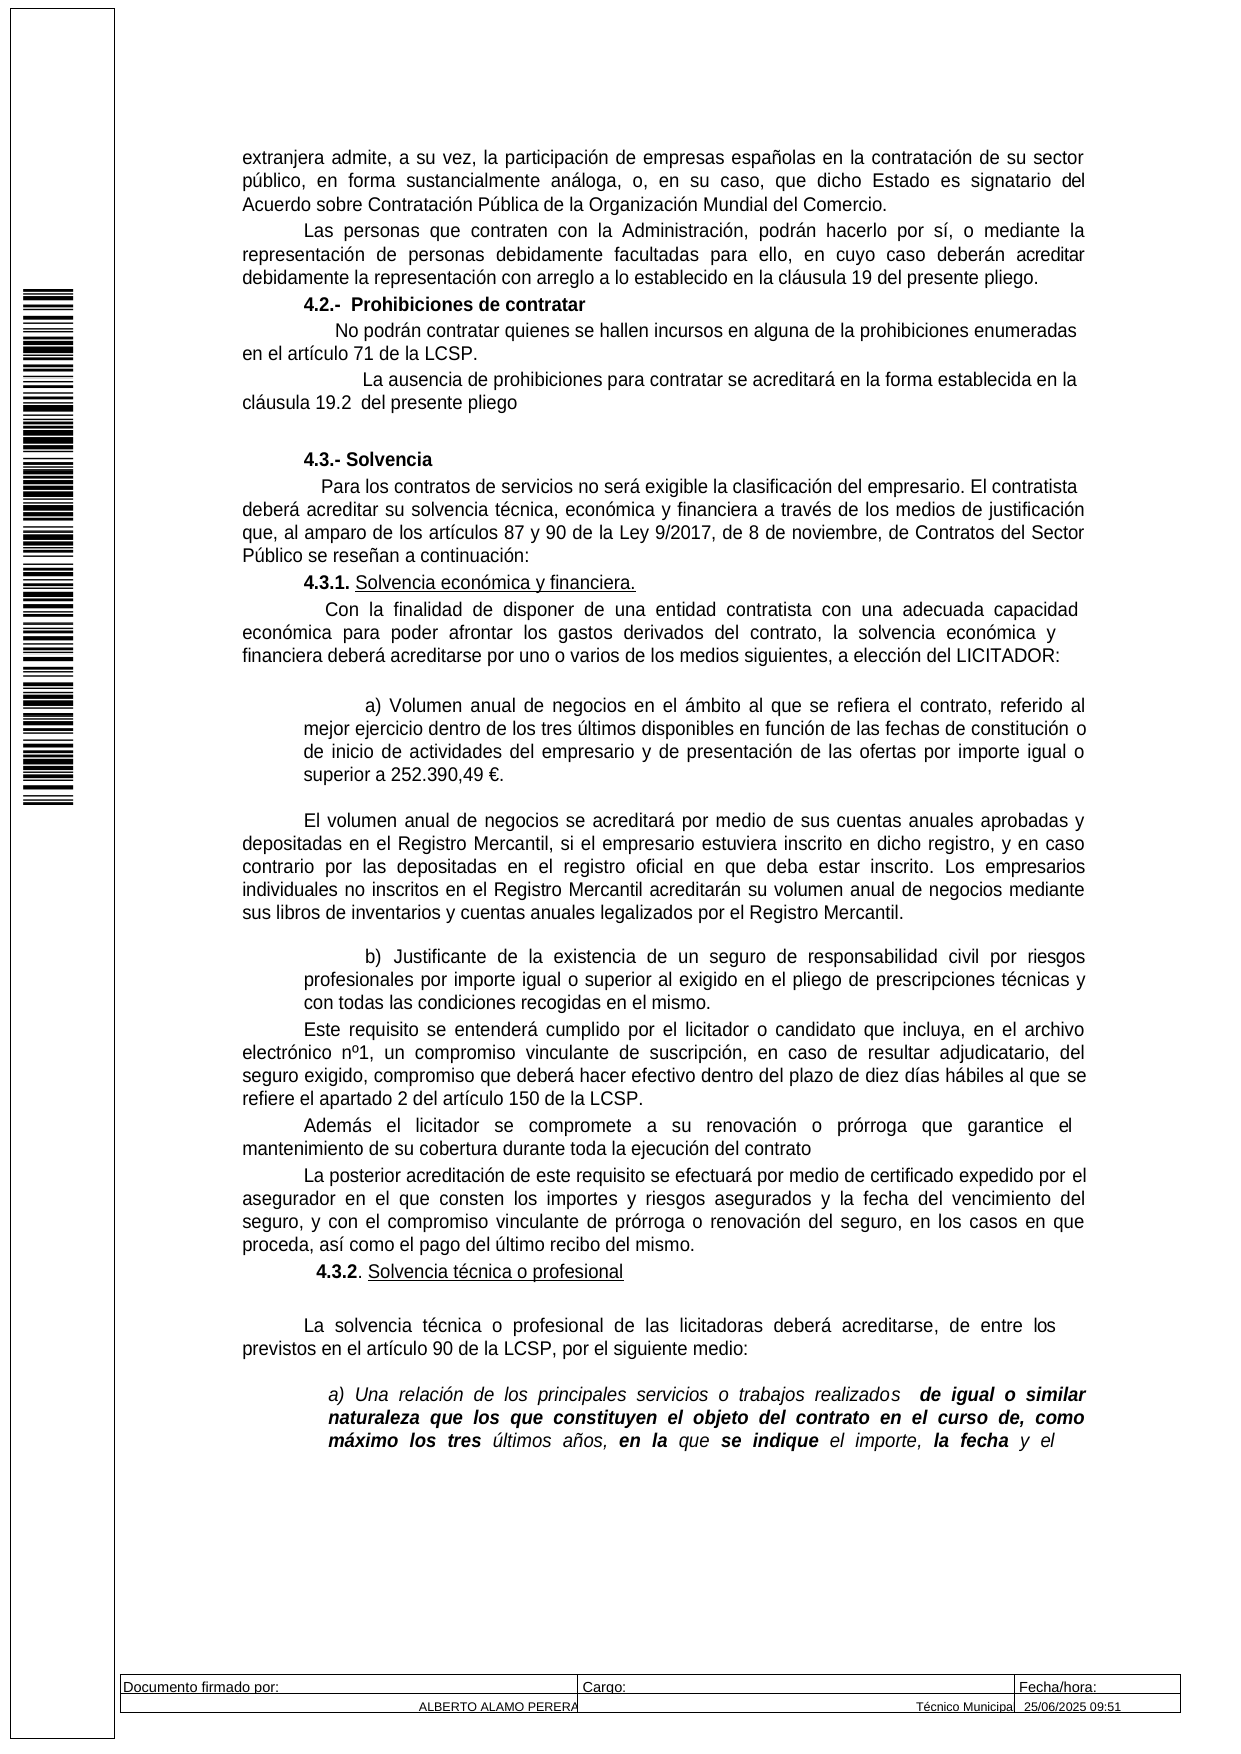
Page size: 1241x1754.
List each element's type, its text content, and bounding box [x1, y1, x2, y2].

text b) Justificante de la existencia de un seguro de responsabilidad civil por riesgos profesionales por importe igual o superior al exigido en el pliego de prescripciones técnicas y con todas las condiciones recogidas en el mismo. [303, 944, 1087, 1014]
text 4.2.- Prohibiciones de contratar [303, 293, 1188, 316]
table_header Documento firmado por: [121, 1675, 577, 1693]
text El volumen anual de negocios se acreditará por medio de sus cuentas anuales aprobadas y depositadas en el Registro Mercantil, si el empresario estuviera inscrito en dicho registro, y en caso contrario por las depositadas en el registro oficial en que deba estar inscrito. Los empresarios individuales no inscritos en el Registro Mercantil acreditarán su volumen anual de negocios mediante sus libros de inventarios y cuentas anuales legalizados por el Registro Mercantil. [242, 808, 1087, 924]
text Las personas que contraten con la Administración, podrán hacerlo por sí, o mediante la representación de personas debidamente facultadas para ello, en cuyo caso deberán acreditar debidamente la representación con arreglo a lo establecido en la cláusula 19 del presente pliego. [242, 219, 1086, 289]
text Este requisito se entenderá cumplido por el licitador o candidato que incluya, en el archivo electrónico nº1, un compromiso vinculante de suscripción, en caso de resultar adjudicatario, del seguro exigido, compromiso que deberá hacer efectivo dentro del plazo de diez días hábiles al que se refiere el apartado 2 del artículo 150 de la LCSP. [242, 1018, 1087, 1110]
text 4.3.- Solvencia [303, 449, 1188, 471]
text 4.3.2. Solvencia técnica o profesional [242, 1261, 1188, 1283]
text a) Una relación de los principales servicios o trabajos realizados de igual o similar naturaleza que los que constituyen el objeto del contrato en el curso de, como máximo los tres últimos años, en la que se indique el importe, la fecha y el [328, 1383, 1086, 1452]
text en el artículo 71 de la LCSP. [242, 342, 1188, 365]
text Además el licitador se compromete a su renovación o prórroga que garantice el mantenimiento de su cobertura durante toda la ejecución del contrato [242, 1114, 1087, 1160]
text a) Volumen anual de negocios en el ámbito al que se refiera el contrato, referido al mejor ejercicio dentro de los tres últimos disponibles en función de las fechas de constitución o de inicio de actividades del empresario y de presentación de las ofertas por importe igual o superior a 252.390,49 €. [303, 693, 1087, 786]
table_header Cargo: [578, 1675, 1014, 1693]
text La posterior acreditación de este requisito se efectuará por medio de certificado expedido por el asegurador en el que consten los importes y riesgos asegurados y la fecha del vencimiento del seguro, y con el compromiso vinculante de prórroga o renovación del seguro, en los casos en que proceda, así como el pago del último recibo del mismo. [242, 1164, 1087, 1256]
text La ausencia de prohibiciones para contratar se acreditará en la forma establecida en la [295, 369, 1078, 391]
text Con la finalidad de disponer de una entidad contratista con una adecuada capacidad [295, 598, 1078, 621]
table_header Fecha/hora: [1015, 1675, 1180, 1693]
text cláusula 19.2 del presente pliego [242, 391, 1188, 414]
table_cell Técnico Municipal [578, 1694, 1014, 1712]
text La solvencia técnica o profesional de las licitadoras deberá acreditarse, de entre los previstos en el artículo 90 de la LCSP, por el siguiente medio: [242, 1314, 1086, 1361]
text económica para poder afrontar los gastos derivados del contrato, la solvencia económica y financiera deberá acreditarse por uno o varios de los medios siguientes, a elección del LICITADOR: [242, 621, 1087, 667]
text deberá acreditar su solvencia técnica, económica y financiera a través de los medios de justificación que, al amparo de los artículos 87 y 90 de la Ley 9/2017, de 8 de noviembre, de Contratos del Sector Público se reseñan a continuación: [242, 498, 1087, 567]
text Para los contratos de servicios no será exigible la clasificación del empresario. El contratista [295, 475, 1078, 498]
table_cell 25/06/2025 09:51 [1015, 1694, 1180, 1712]
picture [21, 287, 75, 808]
table_cell ALBERTO ALAMO PERERA [121, 1694, 577, 1712]
text No podrán contratar quienes se hallen incursos en alguna de la prohibiciones enumeradas [295, 320, 1078, 342]
text extranjera admite, a su vez, la participación de empresas españolas en la contratación de su sector público, en forma sustancialmente análoga, o, en su caso, que dicho Estado es signatario del Acuerdo sobre Contratación Pública de la Organización Mundial del Comercio. [242, 146, 1086, 216]
text 4.3.1. Solvencia económica y financiera. [303, 571, 1188, 594]
